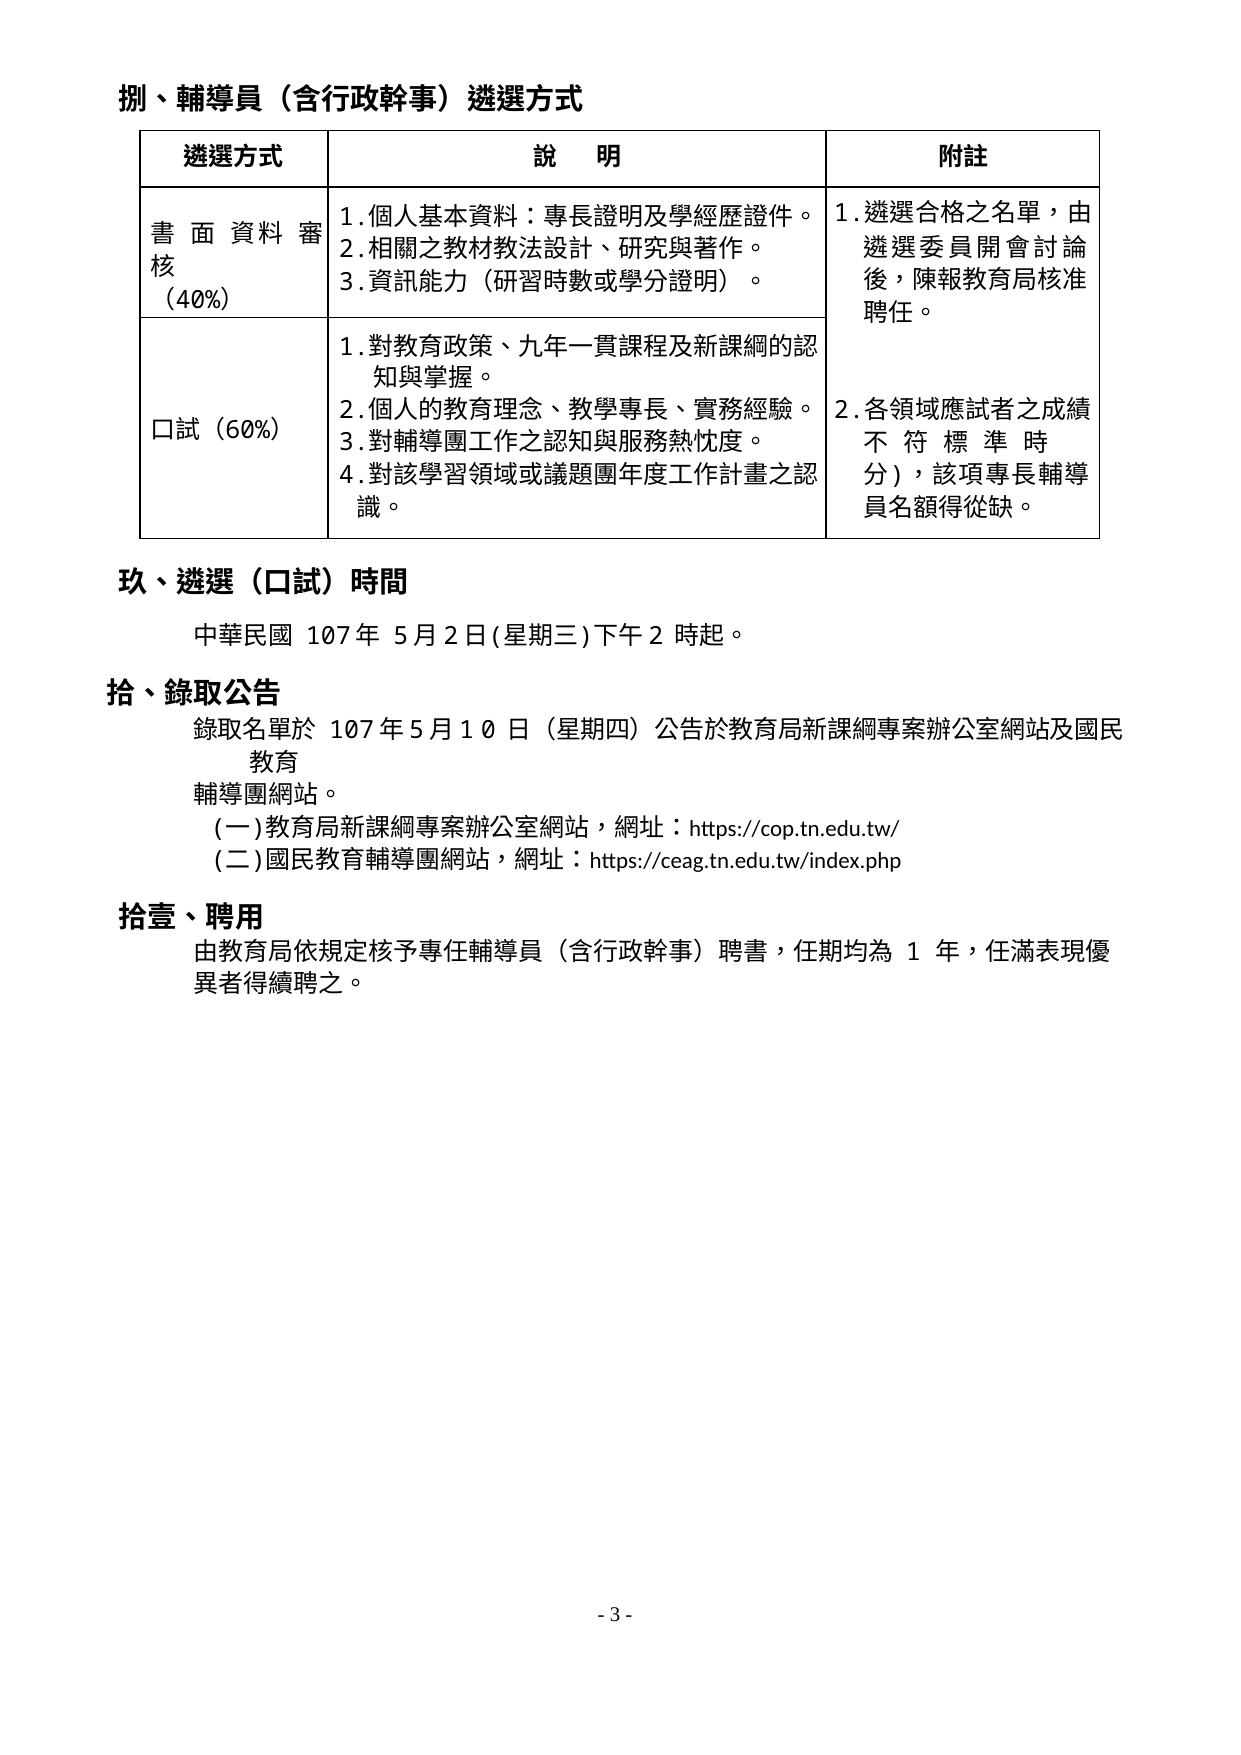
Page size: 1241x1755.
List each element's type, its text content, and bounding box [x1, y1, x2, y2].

table_cell 口試（60%） [141, 318, 327, 537]
table_header 遴選方式 [141, 131, 327, 186]
table_cell 4.對該學習領域或議題團年度工作計畫之認 [329, 459, 825, 492]
text 由教育局依規定核予專任輔導員（含行政幹事）聘書，任期均為 1 年，任滿表現優異者得續聘之。 [193, 935, 1134, 999]
text 玖、遴選（口試）時間 [118, 558, 1134, 601]
table_header 說 明 [329, 131, 825, 186]
table_cell [827, 329, 1099, 362]
table_cell 聘任。 [827, 298, 1099, 329]
table_cell 知與掌握。 [329, 362, 825, 394]
table_cell 不 符 標 準 時 (80 [827, 427, 1099, 459]
subtitle 拾壹、聘用 [118, 897, 1134, 935]
table_cell 分)，該項專長輔導 [827, 459, 1099, 492]
table_cell 2.個人的教育理念、教學專長、實務經驗。 3.對輔導團工作之認知與服務熱忱度。 [329, 394, 825, 459]
table_cell 員名額得從缺。 [827, 492, 1099, 537]
text 錄取名單於 107年5月1 0 日（星期四）公告於教育局新課綱專案辦公室網站及國民教育 [193, 713, 1129, 778]
table_cell 識。 [329, 492, 825, 537]
table_cell 2.各領域應試者之成績 [827, 394, 1099, 427]
table_cell 1.對教育政策、九年一貫課程及新課綱的認 [329, 318, 825, 362]
subtitle 拾、錄取公告 [106, 652, 581, 712]
text 中華民國 107年 5月2日(星期三)下午2 時起。 [193, 618, 1134, 651]
text 輔導團網站。 [193, 778, 1129, 811]
table_cell 1.遴選合格之名單，由 遴選委員開會討論 後，陳報教育局核准 [827, 188, 1099, 298]
table_cell 1.個人基本資料：專長證明及學經歷證件。 2.相關之教材教法設計、研究與著作。 3.資訊能力（研習時數或學分證明）。 [329, 188, 825, 317]
subtitle 捌、輔導員（含行政幹事）遴選方式 [118, 75, 1134, 118]
text (一)教育局新課綱專案辦公室網站，網址：https://cop.tn.edu.tw/ [106, 811, 1134, 843]
table_cell 書 面 資料 審 核 （40%） [141, 188, 327, 317]
table_header 附註 [827, 131, 1099, 186]
text (二)國民教育輔導團網站，網址：https://ceag.tn.edu.tw/index.php [106, 843, 1134, 876]
table_cell [827, 362, 1099, 394]
